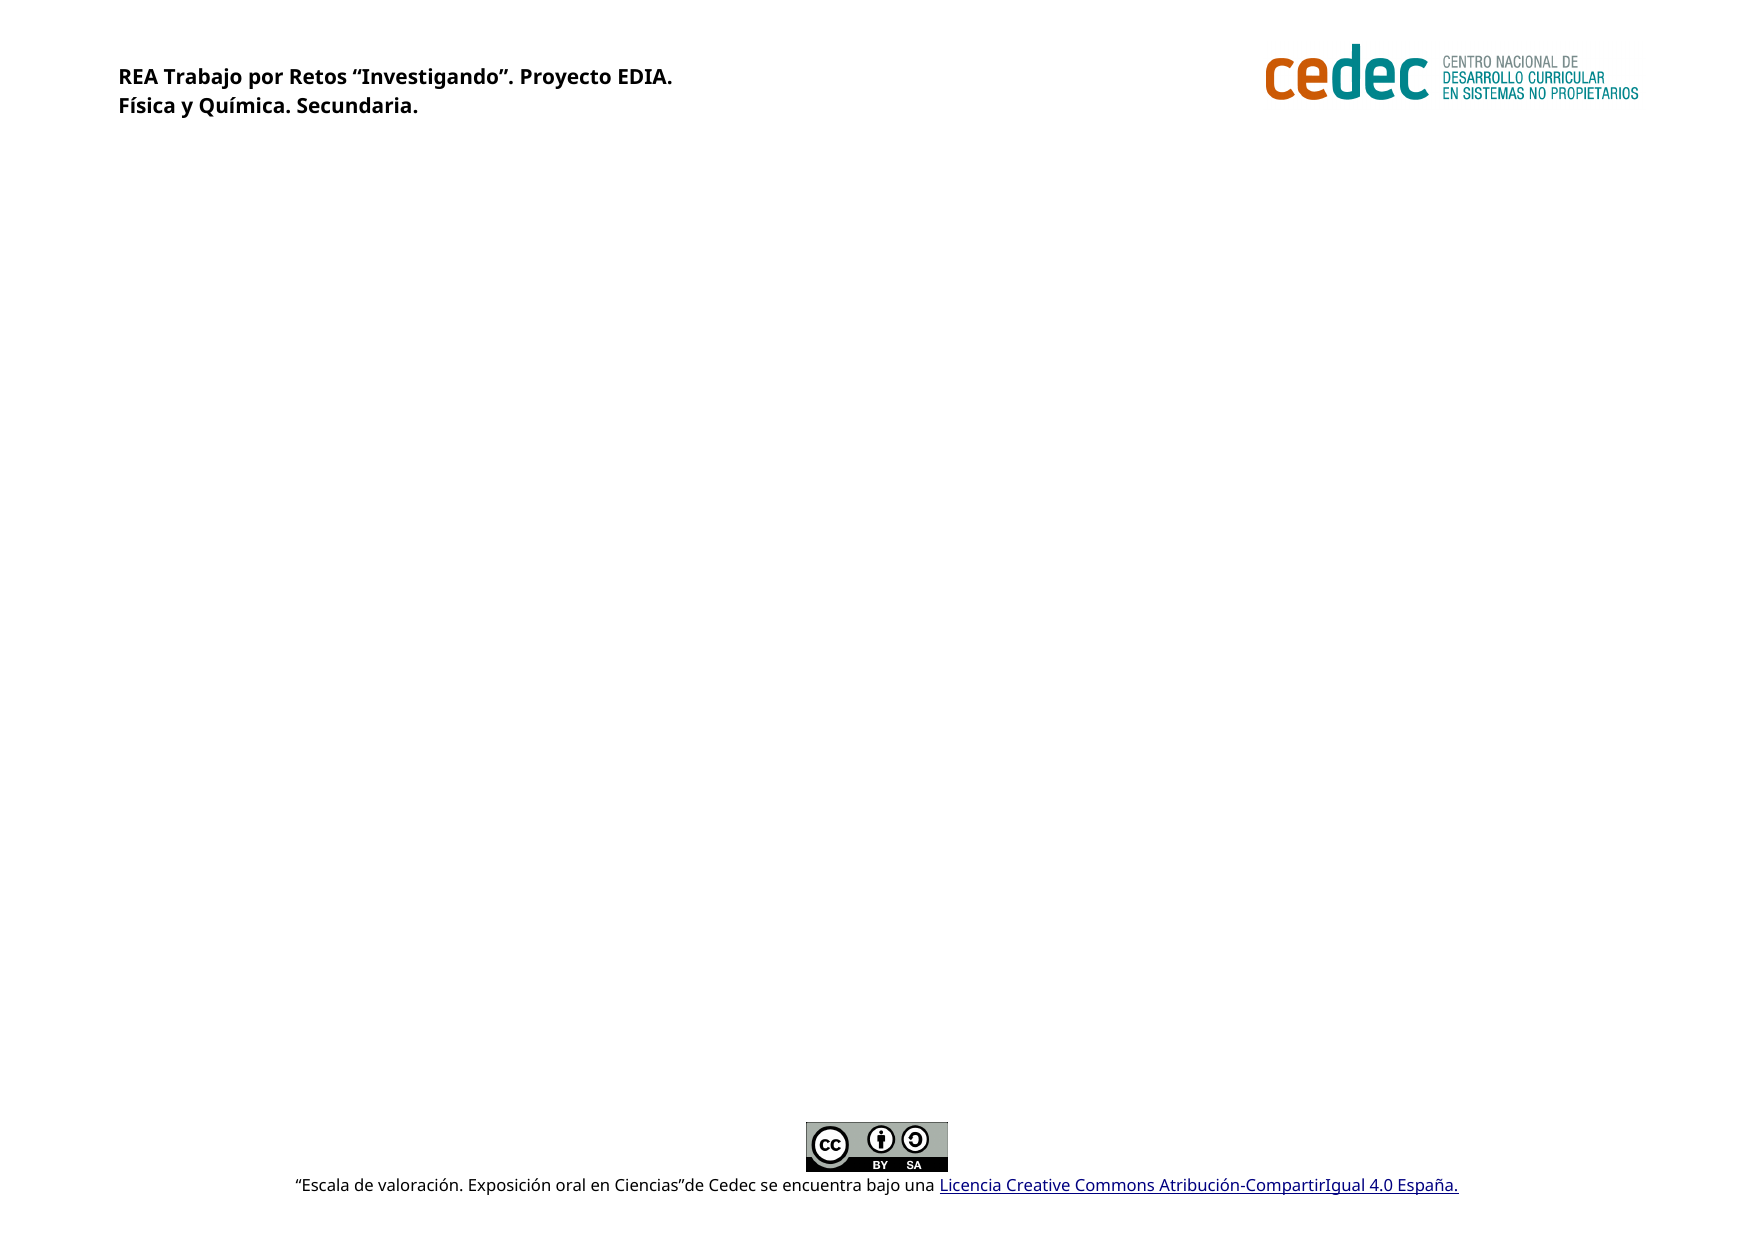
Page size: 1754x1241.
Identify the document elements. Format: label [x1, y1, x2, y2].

picture [806, 1122, 948, 1172]
picture [1263, 41, 1647, 110]
